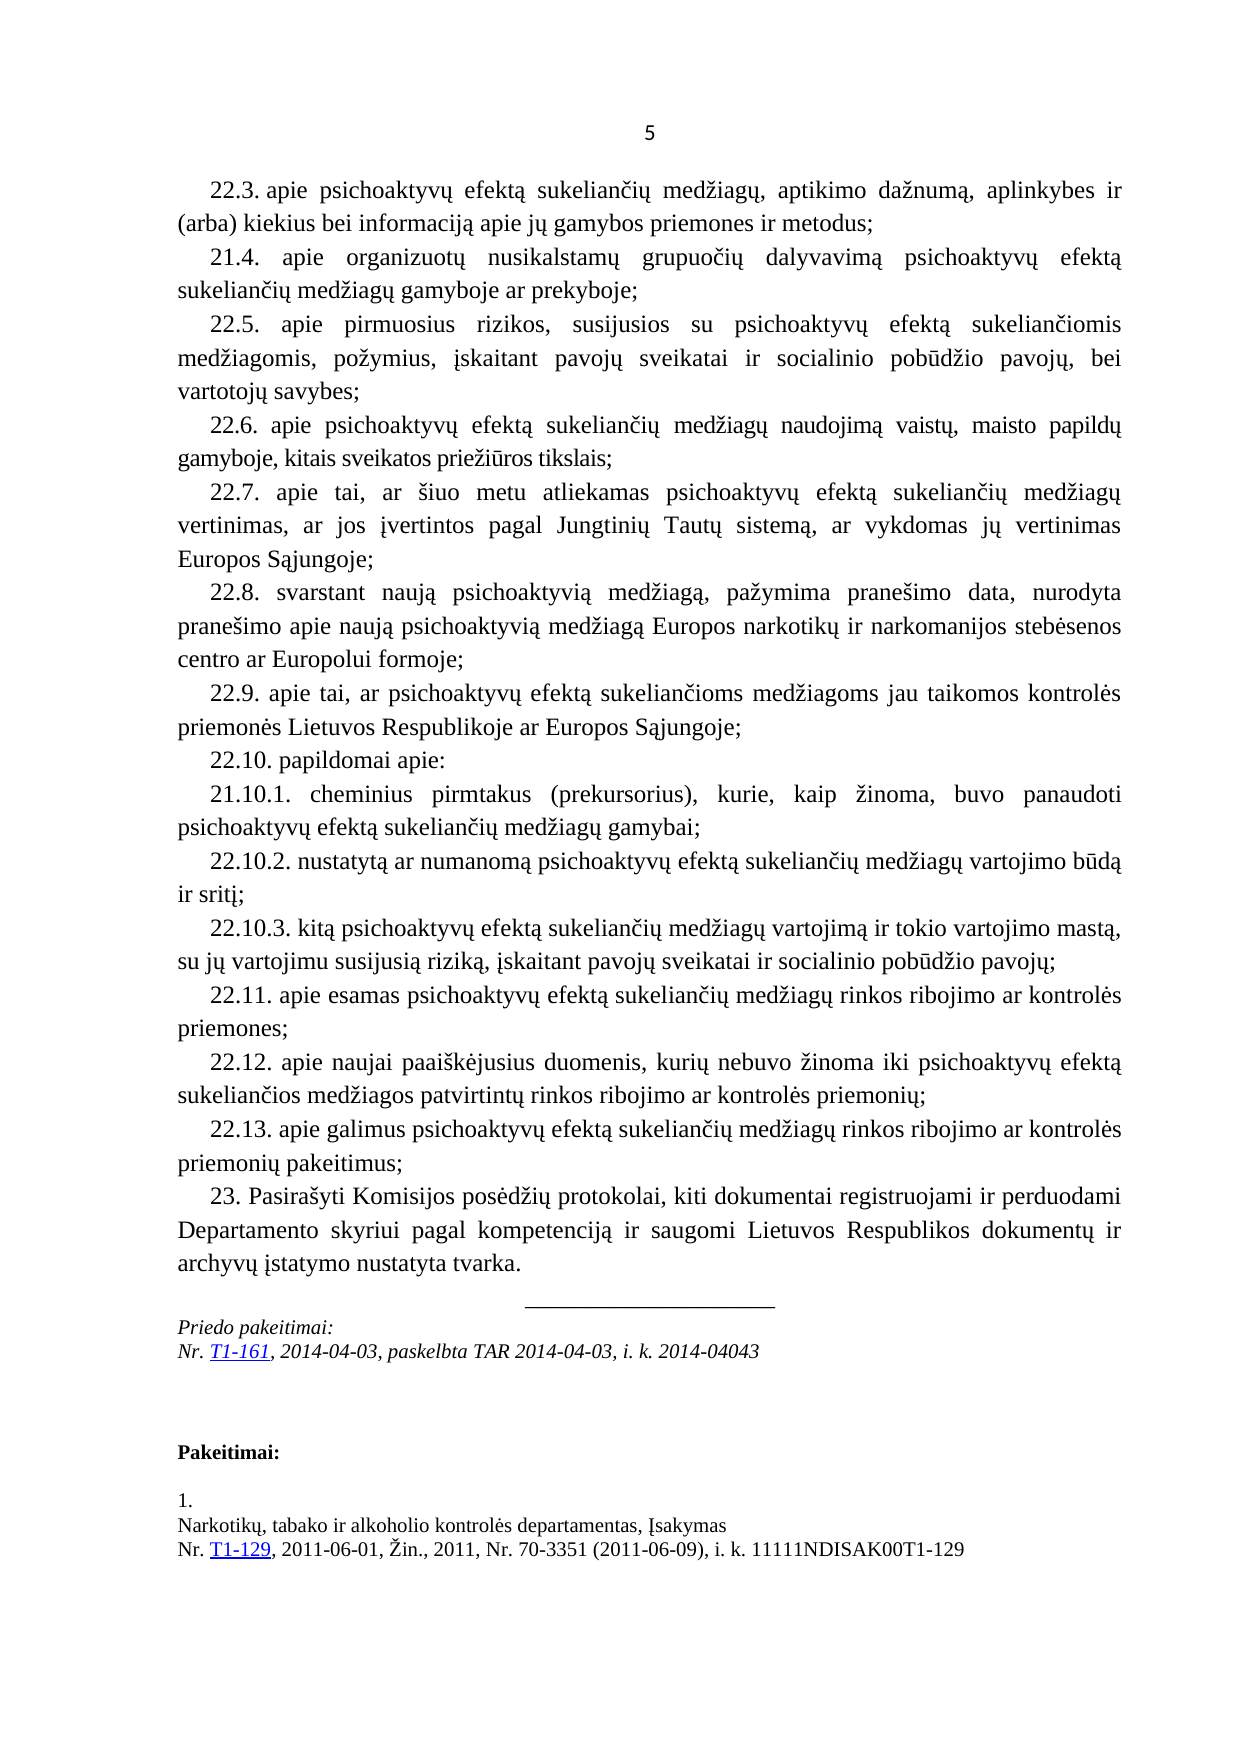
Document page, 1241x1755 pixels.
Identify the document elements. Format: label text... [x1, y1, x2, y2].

text 22.11. apie esamas psichoaktyvų efektą sukeliančių medžiagų rinkos ribojimo ar kontrolės priemones; [177, 980, 1122, 1042]
text 23. Pasirašyti Komisijos posėdžių protokolai, kiti dokumentai registruojami ir perduodami Departamento skyriui pagal kompetenciją ir saugomi Lietuvos Respublikos dokumentų ir archyvų įstatymo nustatyta tvarka. [177, 1181, 1122, 1277]
text 1. [177, 1488, 1122, 1512]
text 22.10.2. nustatytą ar numanomą psichoaktyvų efektą sukeliančių medžiagų vartojimo būdą ir sritį; [177, 846, 1122, 908]
text 22.3. apie psichoaktyvų efektą sukeliančių medžiagų, aptikimo dažnumą, aplinkybes ir (arba) kiekius bei informaciją apie jų gamybos priemones ir metodus; [177, 175, 1122, 237]
text Pakeitimai: [177, 1440, 1122, 1464]
text Narkotikų, tabako ir alkoholio kontrolės departamentas, Įsakymas [177, 1512, 1122, 1537]
text Nr. T1-129, 2011-06-01, Žin., 2011, Nr. 70-3351 (2011-06-09), i. k. 11111NDISAK00T1-129 [177, 1537, 1122, 1561]
text 22.6. apie psichoaktyvų efektą sukeliančių medžiagų naudojimą vaistų, maisto papildų gamyboje, kitais sveikatos priežiūros tikslais; [177, 410, 1122, 472]
text 22.8. svarstant naują psichoaktyvią medžiagą, pažymima pranešimo data, nurodyta pranešimo apie naują psichoaktyvią medžiagą Europos narkotikų ir narkomanijos stebėsenos centro ar Europolui formoje; [177, 577, 1122, 673]
text ____________________ [177, 1282, 1122, 1311]
text Nr. T1-161, 2014-04-03, paskelbta TAR 2014-04-03, i. k. 2014-04043 [177, 1339, 1122, 1363]
text 22.10. papildomai apie: [177, 745, 1122, 774]
text 21.4. apie organizuotų nusikalstamų grupuočių dalyvavimą psichoaktyvų efektą sukeliančių medžiagų gamyboje ar prekyboje; [177, 242, 1122, 304]
text 22.13. apie galimus psichoaktyvų efektą sukeliančių medžiagų rinkos ribojimo ar kontrolės priemonių pakeitimus; [177, 1114, 1122, 1176]
text 21.10.1. cheminius pirmtakus (prekursorius), kurie, kaip žinoma, buvo panaudoti psichoaktyvų efektą sukeliančių medžiagų gamybai; [177, 779, 1122, 841]
text 22.10.3. kitą psichoaktyvų efektą sukeliančių medžiagų vartojimą ir tokio vartojimo mastą, su jų vartojimu susijusią riziką, įskaitant pavojų sveikatai ir socialinio pobūdžio pavojų; [177, 913, 1122, 975]
text 22.5. apie pirmuosius rizikos, susijusios su psichoaktyvų efektą sukeliančiomis medžiagomis, požymius, įskaitant pavojų sveikatai ir socialinio pobūdžio pavojų, bei vartotojų savybes; [177, 309, 1122, 405]
text Priedo pakeitimai: [177, 1315, 1122, 1339]
text 22.12. apie naujai paaiškėjusius duomenis, kurių nebuvo žinoma iki psichoaktyvų efektą sukeliančios medžiagos patvirtintų rinkos ribojimo ar kontrolės priemonių; [177, 1047, 1122, 1109]
text 22.9. apie tai, ar psichoaktyvų efektą sukeliančioms medžiagoms jau taikomos kontrolės priemonės Lietuvos Respublikoje ar Europos Sąjungoje; [177, 678, 1122, 740]
text 22.7. apie tai, ar šiuo metu atliekamas psichoaktyvų efektą sukeliančių medžiagų vertinimas, ar jos įvertintos pagal Jungtinių Tautų sistemą, ar vykdomas jų vertinimas Europos Sąjungoje; [177, 477, 1122, 573]
